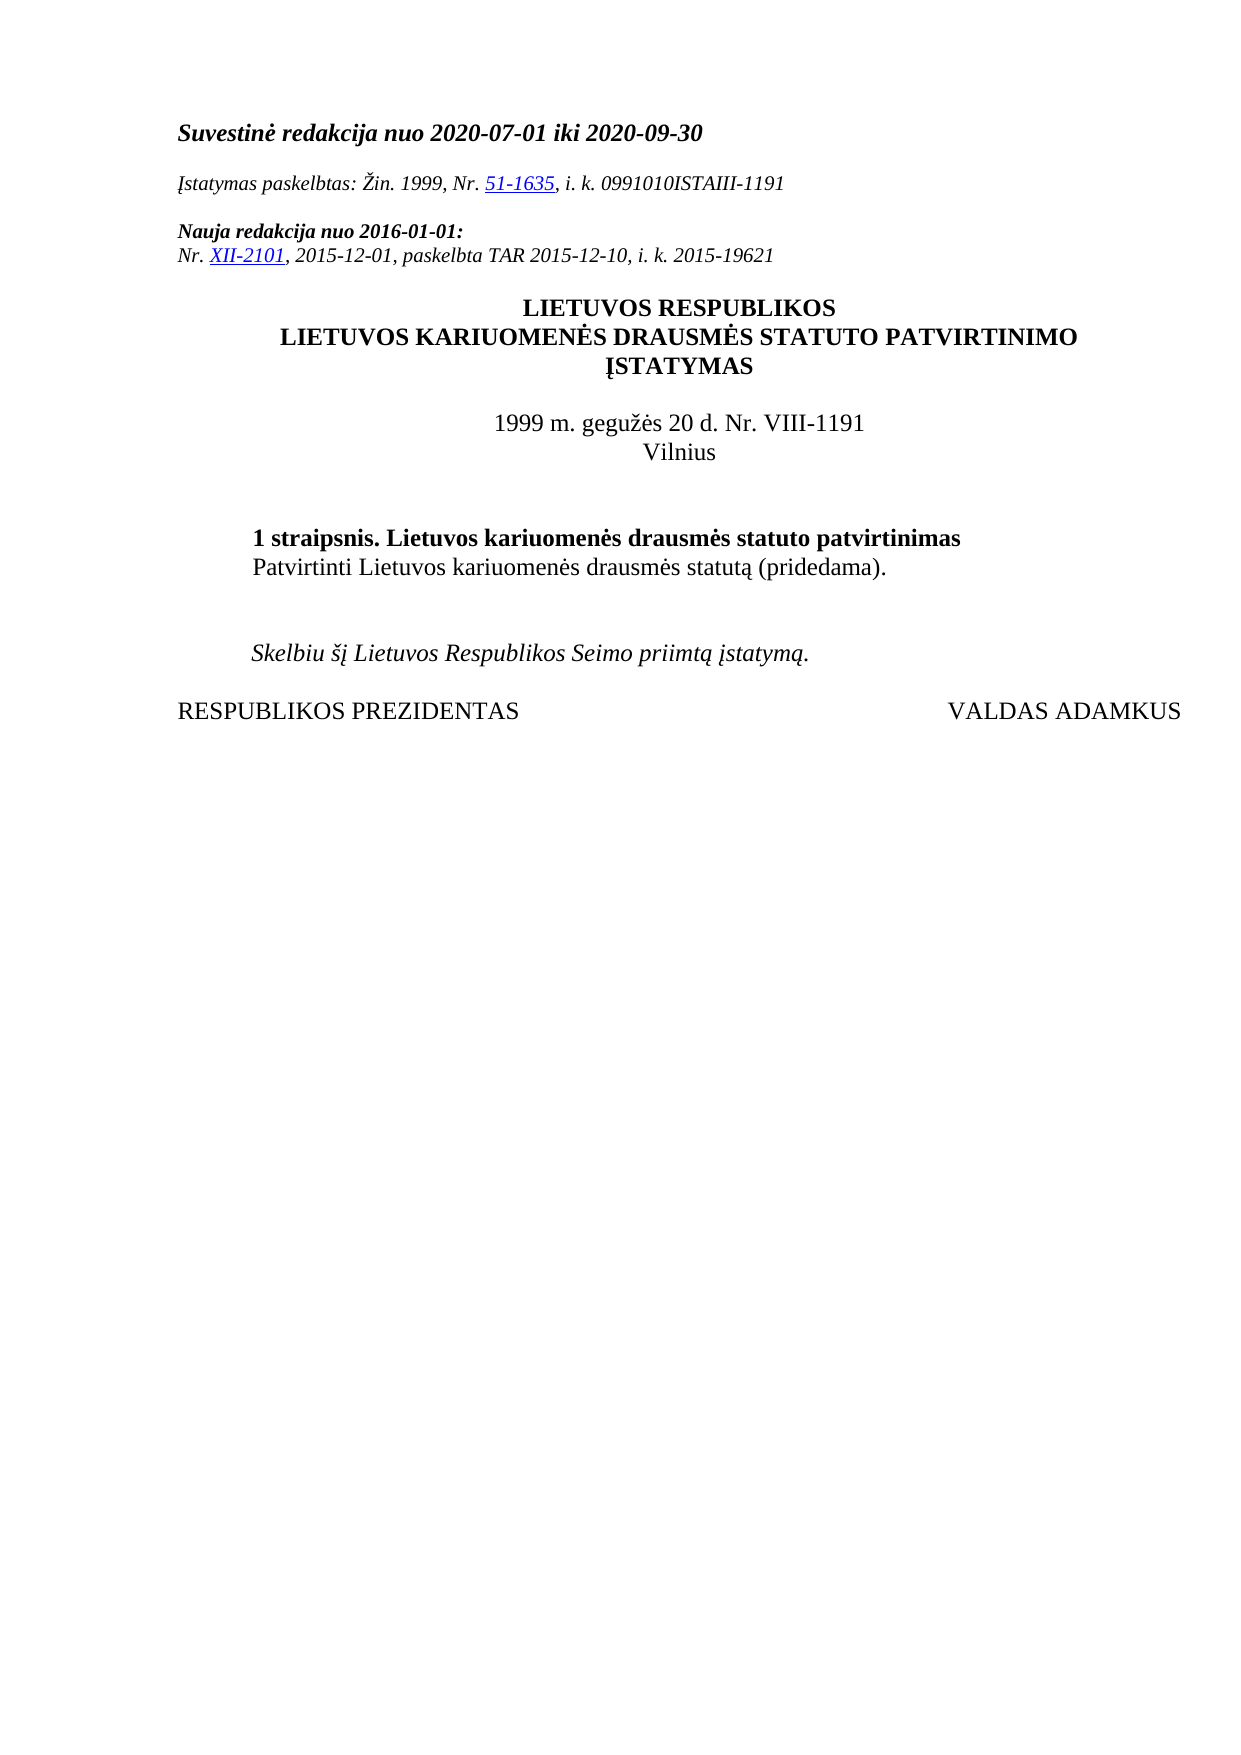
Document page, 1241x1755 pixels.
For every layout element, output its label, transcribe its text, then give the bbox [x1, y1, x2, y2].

text 1 straipsnis. Lietuvos kariuomenės drausmės statuto patvirtinimas [177, 523, 1181, 552]
text Nauja redakcija nuo 2016-01-01: [177, 219, 1181, 243]
text Nr. XII-2101, 2015-12-01, paskelbta TAR 2015-12-10, i. k. 2015-19621 [177, 243, 1181, 267]
text Įstatymas paskelbtas: Žin. 1999, Nr. 51-1635, i. k. 0991010ISTAIII-1191 [177, 171, 1181, 195]
text Skelbiu šį Lietuvos Respublikos Seimo priimtą įstatymą. [177, 638, 1181, 667]
text LIETUVOS RESPUBLIKOS LIETUVOS KARIUOMENĖS DRAUSMĖS STATUTO PATVIRTINIMO ĮSTATYMAS [177, 293, 1181, 408]
text Suvestinė redakcija nuo 2020-07-01 iki 2020-09-30 [177, 118, 1181, 147]
text 1999 m. gegužės 20 d. Nr. VIII-1191 [177, 408, 1181, 437]
text Patvirtinti Lietuvos kariuomenės drausmės statutą (pridedama). [177, 552, 1181, 581]
text Vilnius [177, 437, 1181, 466]
text RESPUBLIKOS PREZIDENTAS VALDAS ADAMKUS [177, 696, 1181, 725]
